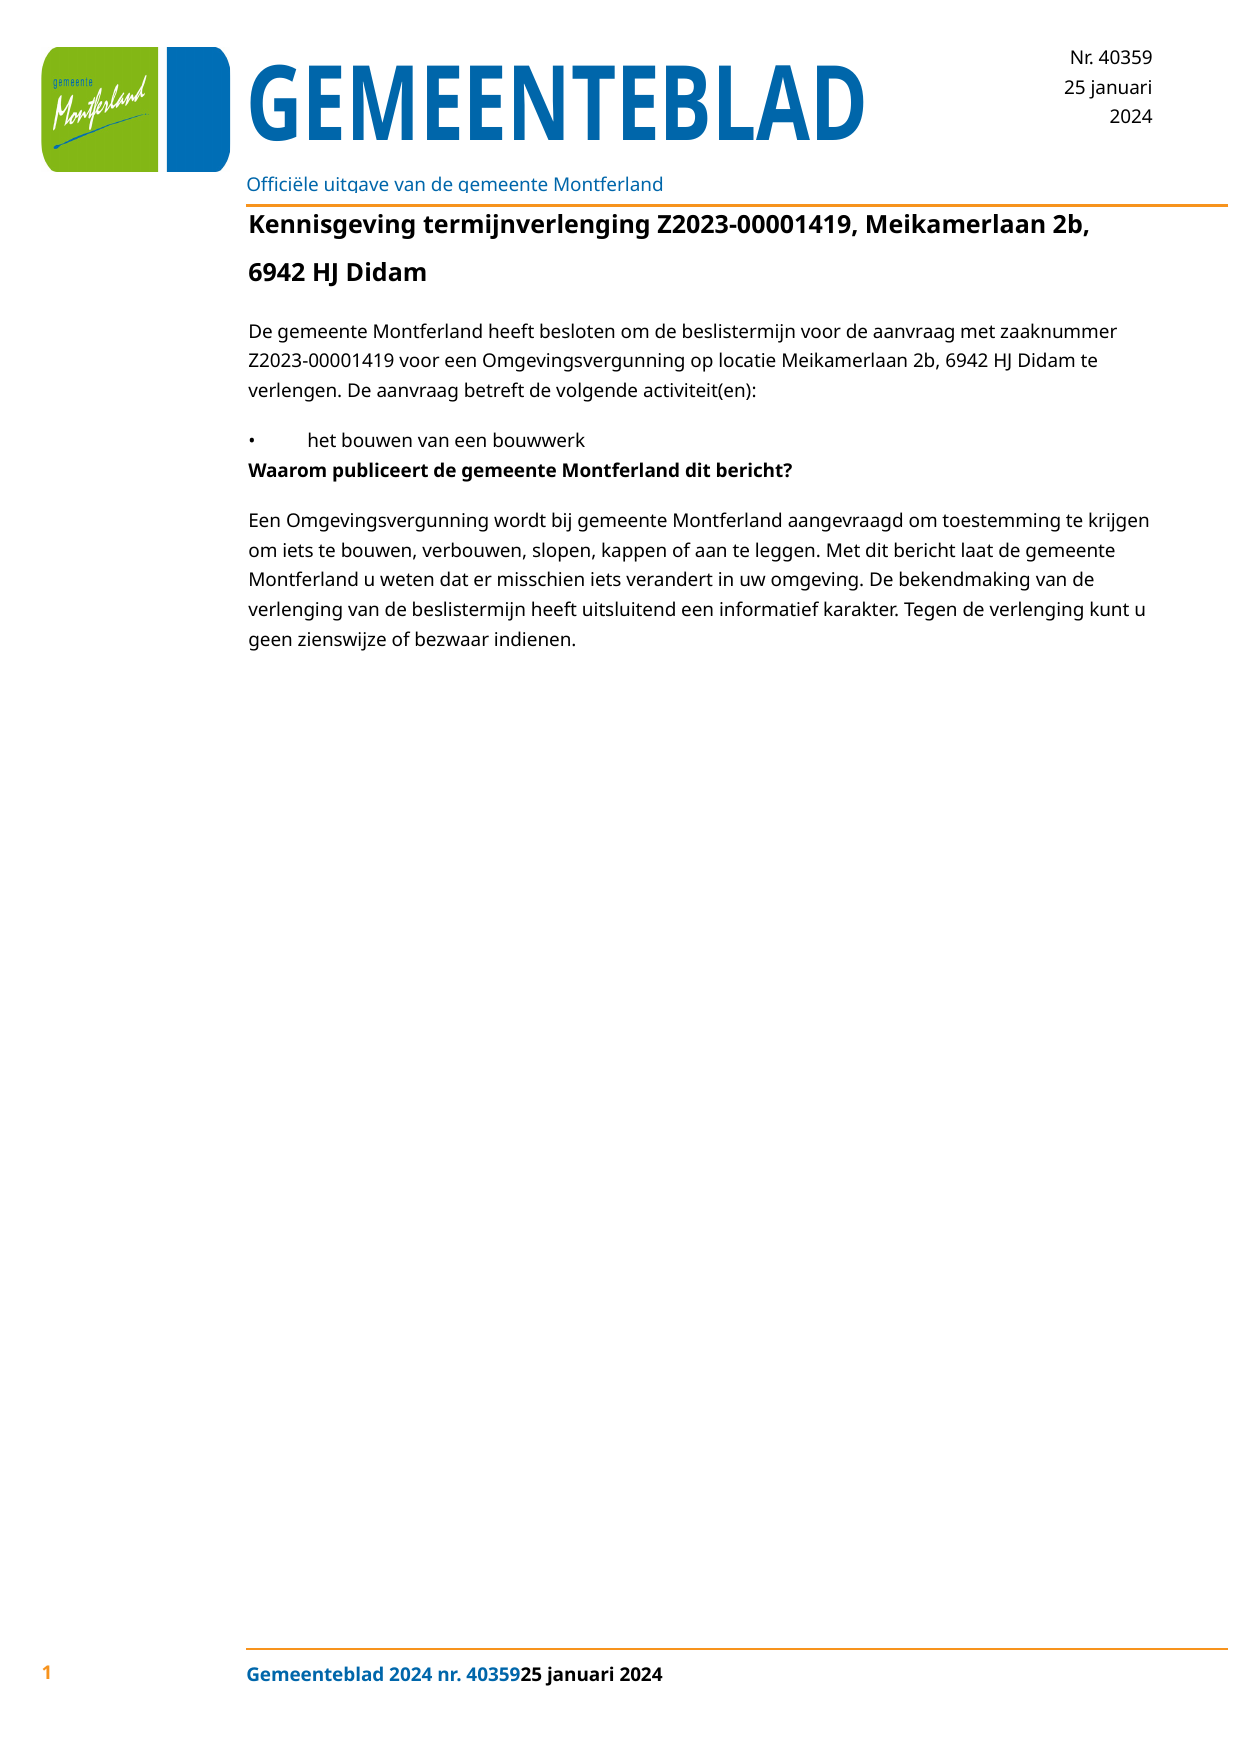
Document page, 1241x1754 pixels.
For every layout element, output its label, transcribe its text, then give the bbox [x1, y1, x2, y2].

text Een Omgevingsvergunning wordt bij gemeente Montferland aangevraagd om toestemming te krijgen om iets te bouwen, verbouwen, slopen, kappen of aan te leggen. Met dit bericht laat de gemeente Montferland u weten dat er misschien iets verandert in uw omgeving. De bekendmaking van de verlenging van de beslistermijn heeft uitsluitend een informatief karakter. Tegen de verlenging kunt u geen zienswijze of bezwaar indienen. [248, 507, 1152, 652]
text Kennisgeving termijnverlenging Z2023-00001419, Meikamerlaan 2b, 6942 HJ Didam [248, 207, 1152, 288]
text Waarom publiceert de gemeente Montferland dit bericht? [248, 457, 1152, 483]
text De gemeente Montferland heeft besloten om de beslistermijn voor de aanvraag met zaaknummer Z2023-00001419 voor een Omgevingsvergunning op locatie Meikamerlaan 2b, 6942 HJ Didam te verlengen. De aanvraag betreft de volgende activiteit(en): [248, 318, 1152, 403]
list het bouwen van een bouwwerk [248, 427, 1152, 453]
picture [41, 47, 231, 172]
